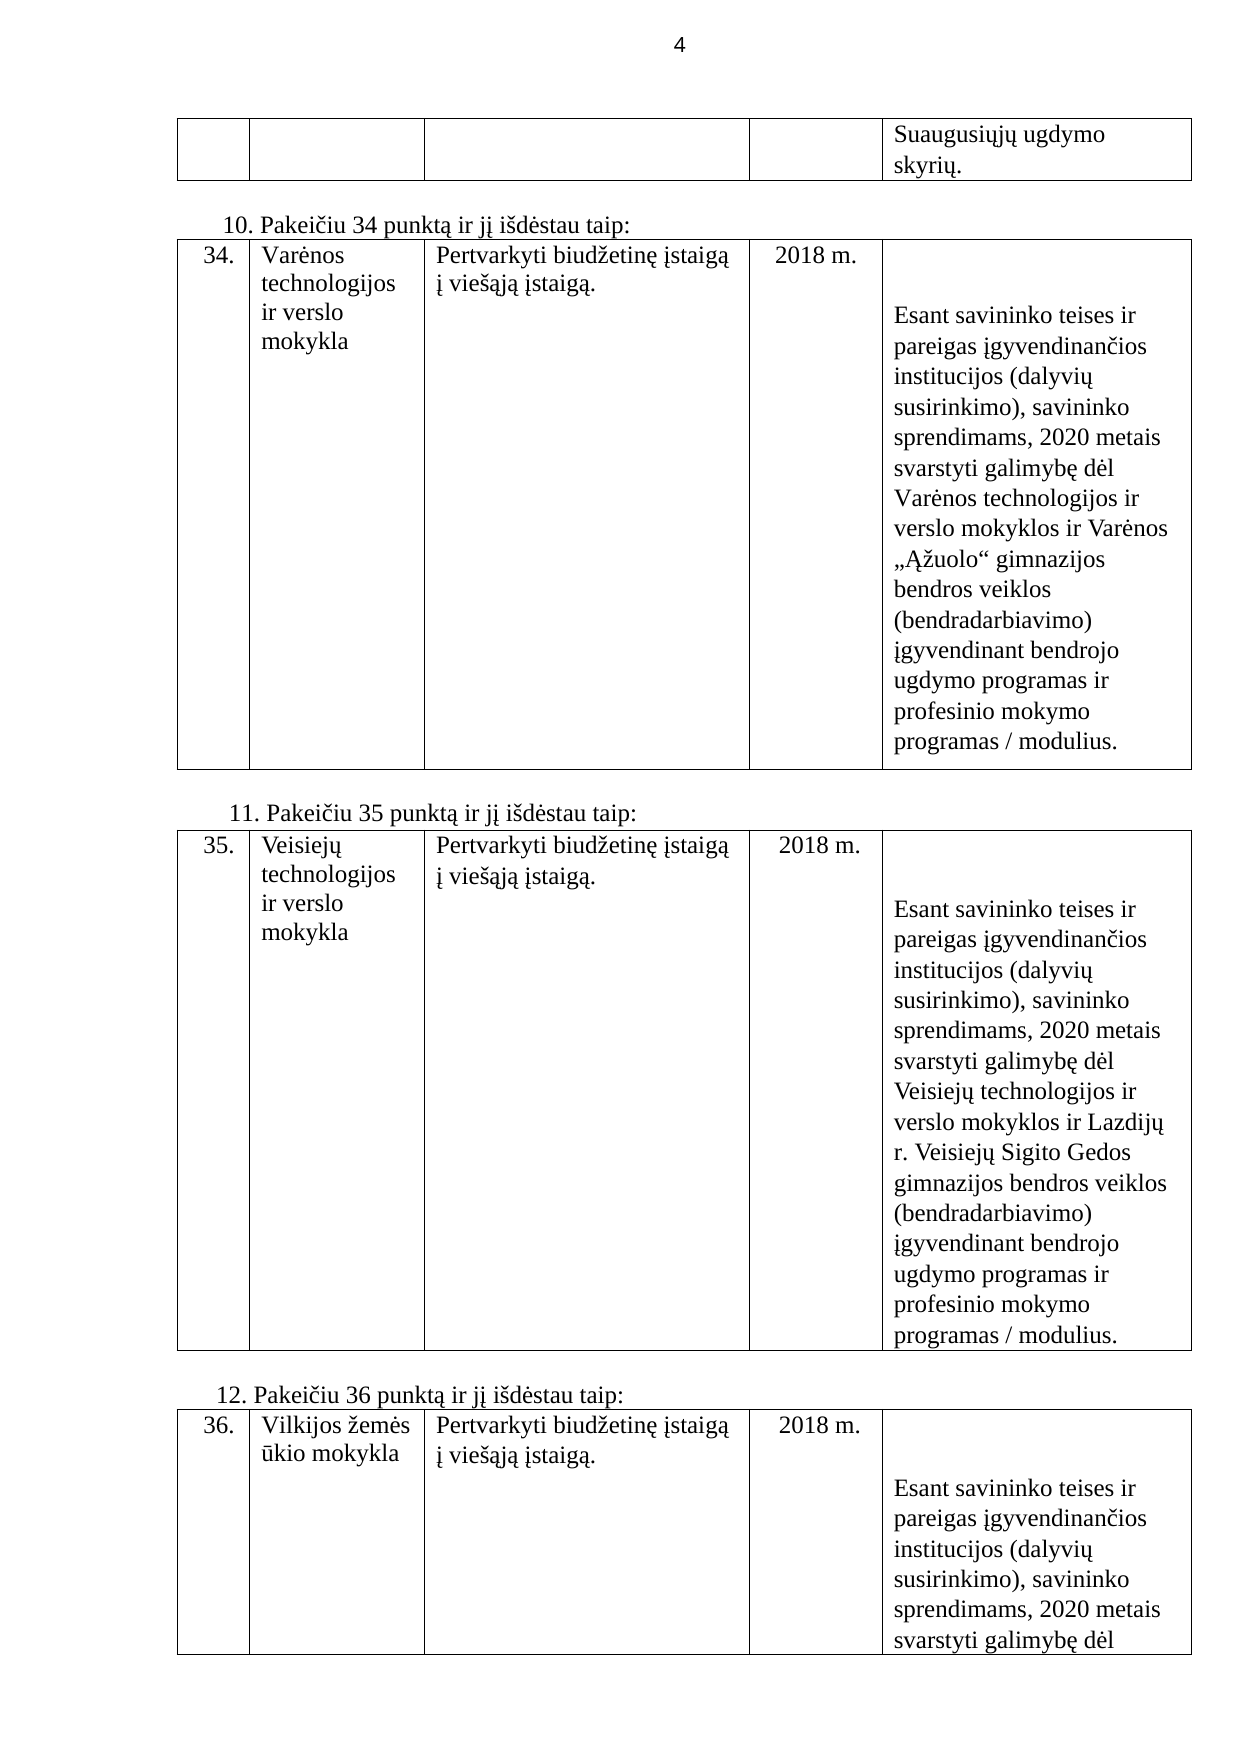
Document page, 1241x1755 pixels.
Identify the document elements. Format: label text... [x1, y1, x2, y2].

table_header Pertvarkyti biudžetinę įstaigą į viešąją įstaigą. [425, 240, 749, 769]
table_header Esant savininko teises ir pareigas įgyvendinančios institucijos (dalyvių susirinkimo), savininko sprendimams, 2020 metais svarstyti galimybę dėl Veisiejų technologijos ir verslo mokyklos ir Lazdijų r. Veisiejų Sigito Gedos gimnazijos bendros veiklos (bendradarbiavimo) įgyvendinant bendrojo ugdymo programas ir profesinio mokymo programas / modulius. [883, 831, 1191, 1350]
table_header [750, 119, 882, 180]
table_header 2018 m. [750, 1410, 882, 1654]
table_header Esant savininko teises ir pareigas įgyvendinančios institucijos (dalyvių susirinkimo), savininko sprendimams, 2020 metais svarstyti galimybę dėl Varėnos technologijos ir verslo mokyklos ir Varėnos „Ąžuolo“ gimnazijos bendros veiklos (bendradarbiavimo) įgyvendinant bendrojo ugdymo programas ir profesinio mokymo programas / modulius. [883, 240, 1191, 769]
table_header Vilkijos žemės ūkio mokykla [250, 1410, 424, 1654]
table_header Veisiejų technologijos ir verslo mokykla [250, 831, 424, 1350]
table_header Pertvarkyti biudžetinę įstaigą į viešąją įstaigą. [425, 1410, 749, 1654]
table_header 2018 m. [750, 240, 882, 769]
text 11. Pakeičiu 35 punktą ir jį išdėstau taip: [177, 798, 1182, 827]
text 12. Pakeičiu 36 punktą ir jį išdėstau taip: [177, 1380, 1182, 1409]
table_header [178, 119, 249, 180]
table_header [425, 119, 749, 180]
table_header 2018 m. [750, 831, 882, 1350]
table_header Suaugusiųjų ugdymo skyrių. [883, 119, 1191, 180]
table_header 35. [178, 831, 249, 1350]
table_header Esant savininko teises ir pareigas įgyvendinančios institucijos (dalyvių susirinkimo), savininko sprendimams, 2020 metais svarstyti galimybę dėl [883, 1410, 1191, 1654]
text 10. Pakeičiu 34 punktą ir jį išdėstau taip: [177, 210, 1182, 239]
table_header [250, 119, 424, 180]
table_header Pertvarkyti biudžetinę įstaigą į viešąją įstaigą. [425, 831, 749, 1350]
table_header 34. [178, 240, 249, 769]
table_header 36. [178, 1410, 249, 1654]
table_header Varėnos technologijos ir verslo mokykla [250, 240, 424, 769]
